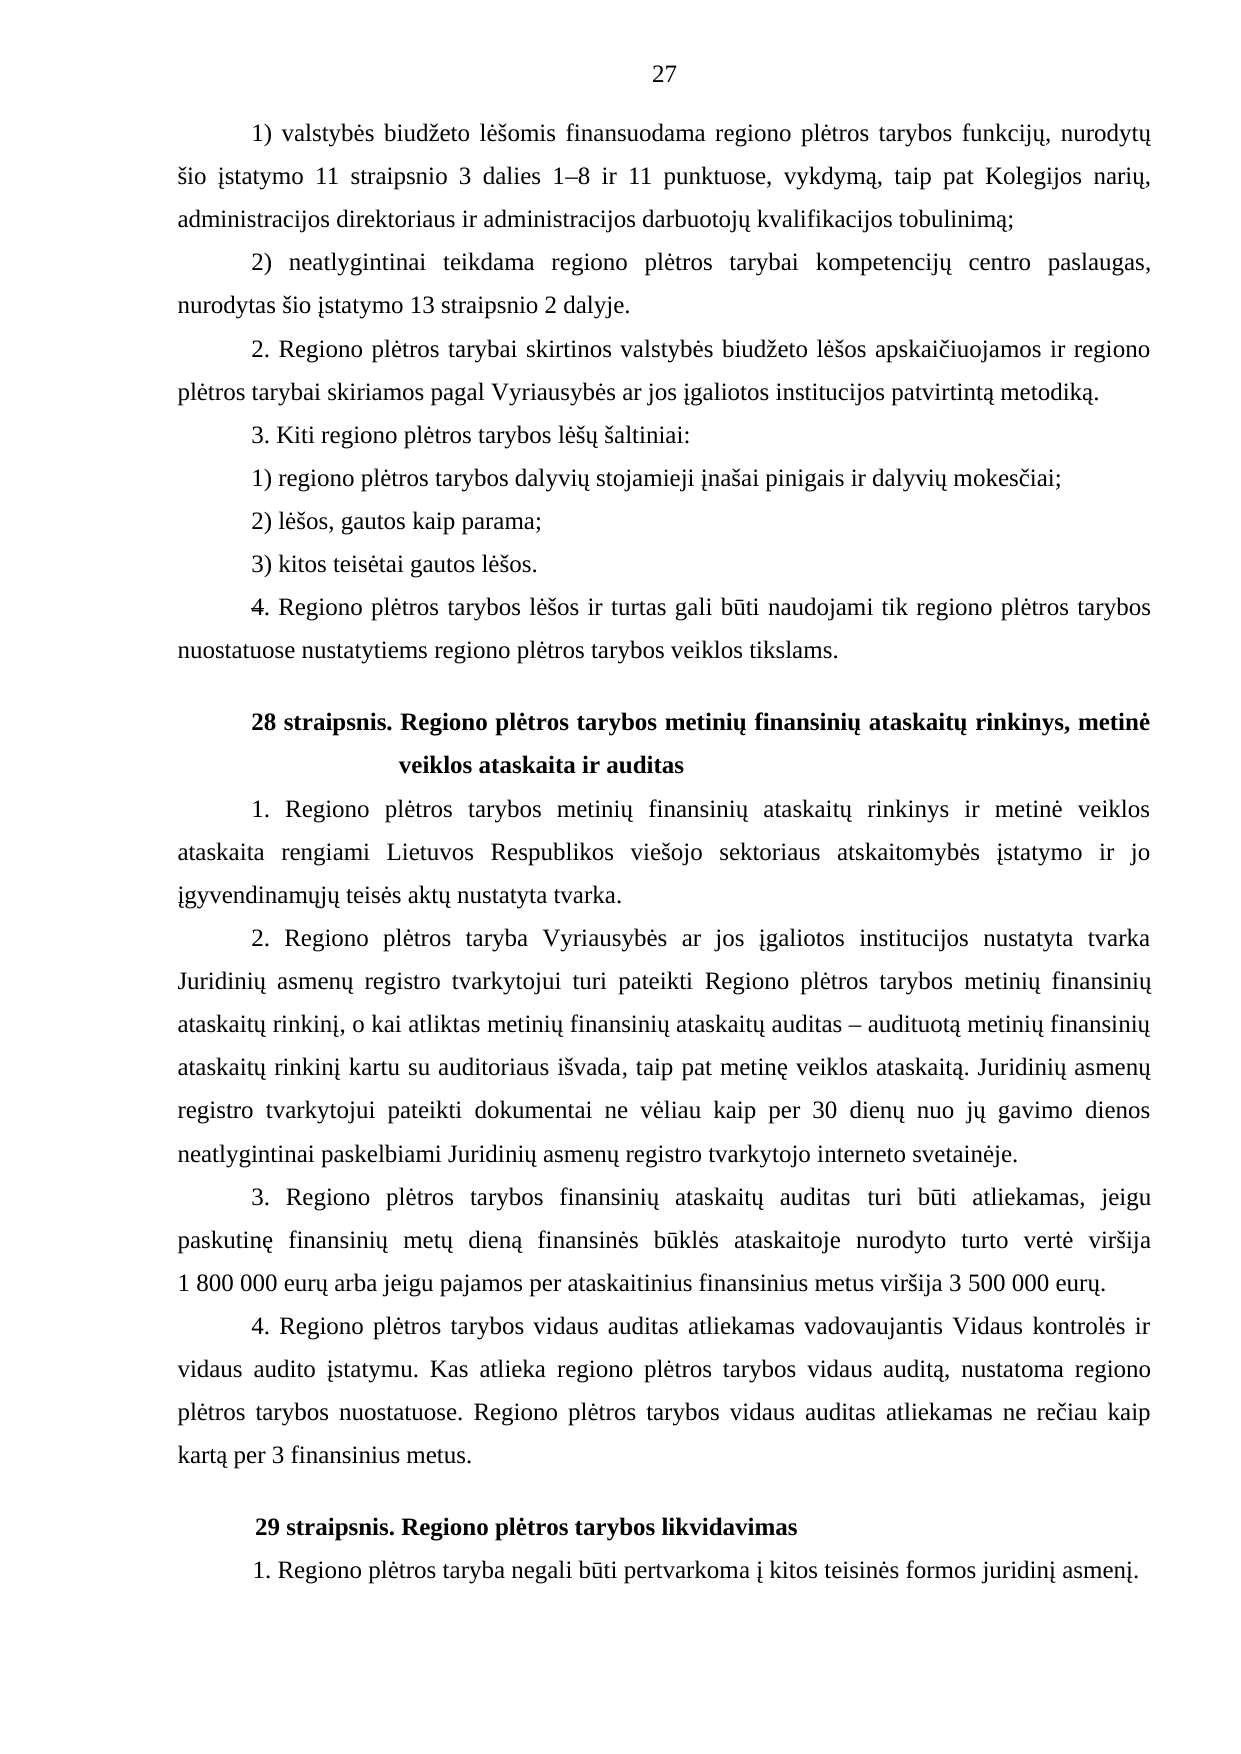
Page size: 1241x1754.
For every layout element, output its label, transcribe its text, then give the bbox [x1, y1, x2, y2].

text 1. Regiono plėtros tarybos metinių finansinių ataskaitų rinkinys ir metinė veiklos ataskaita rengiami Lietuvos Respublikos viešojo sektoriaus atskaitomybės įstatymo ir jo įgyvendinamųjų teisės aktų nustatyta tvarka. [177, 794, 1152, 909]
text 2. Regiono plėtros tarybai skirtinos valstybės biudžeto lėšos apskaičiuojamos ir regiono plėtros tarybai skiriamos pagal Vyriausybės ar jos įgaliotos institucijos patvirtintą metodiką. [177, 334, 1152, 406]
text 4. Regiono plėtros tarybos vidaus auditas atliekamas vadovaujantis Vidaus kontrolės ir vidaus audito įstatymu. Kas atlieka regiono plėtros tarybos vidaus auditą, nustatoma regiono plėtros tarybos nuostatuose. Regiono plėtros tarybos vidaus auditas atliekamas ne rečiau kaip kartą per 3 finansinius metus. [177, 1311, 1152, 1469]
text 2) lėšos, gautos kaip parama; [251, 506, 1152, 535]
text 1) valstybės biudžeto lėšomis finansuodama regiono plėtros tarybos funkcijų, nurodytų šio įstatymo 11 straipsnio 3 dalies 1–8 ir 11 punktuose, vykdymą, taip pat Kolegijos narių, administracijos direktoriaus ir administracijos darbuotojų kvalifikacijos tobulinimą; [177, 118, 1152, 233]
text 2) neatlygintinai teikdama regiono plėtros tarybai kompetencijų centro paslaugas, nurodytas šio įstatymo 13 straipsnio 2 dalyje. [177, 247, 1152, 319]
text 1. Regiono plėtros taryba negali būti pertvarkoma į kitos teisinės formos juridinį asmenį. [177, 1556, 1152, 1584]
text 3. Regiono plėtros tarybos finansinių ataskaitų auditas turi būti atliekamas, jeigu paskutinę finansinių metų dieną finansinės būklės ataskaitoje nurodyto turto vertė viršija 1 800 000 eurų arba jeigu pajamos per ataskaitinius finansinius metus viršija 3 500 000 eurų. [177, 1182, 1152, 1297]
text 3) kitos teisėtai gautos lėšos. [251, 549, 1152, 578]
text 4. Regiono plėtros tarybos lėšos ir turtas gali būti naudojami tik regiono plėtros tarybos nuostatuose nustatytiems regiono plėtros tarybos veiklos tikslams. [177, 592, 1152, 664]
text 1) regiono plėtros tarybos dalyvių stojamieji įnašai pinigais ir dalyvių mokesčiai; [251, 463, 1152, 492]
text 28 straipsnis. Regiono plėtros tarybos metinių finansinių ataskaitų rinkinys, metinė veiklos ataskaita ir auditas [251, 707, 1152, 779]
text 3. Kiti regiono plėtros tarybos lėšų šaltiniai: [251, 420, 1152, 449]
text 29 straipsnis. Regiono plėtros tarybos likvidavimas [177, 1512, 1152, 1541]
text 2. Regiono plėtros taryba Vyriausybės ar jos įgaliotos institucijos nustatyta tvarka Juridinių asmenų registro tvarkytojui turi pateikti Regiono plėtros tarybos metinių finansinių ataskaitų rinkinį, o kai atliktas metinių finansinių ataskaitų auditas – audituotą metinių finansinių ataskaitų rinkinį kartu su auditoriaus išvada, taip pat metinę veiklos ataskaitą. Juridinių asmenų registro tvarkytojui pateikti dokumentai ne vėliau kaip per 30 dienų nuo jų gavimo dienos neatlygintinai paskelbiami Juridinių asmenų registro tvarkytojo interneto svetainėje. [177, 923, 1152, 1167]
